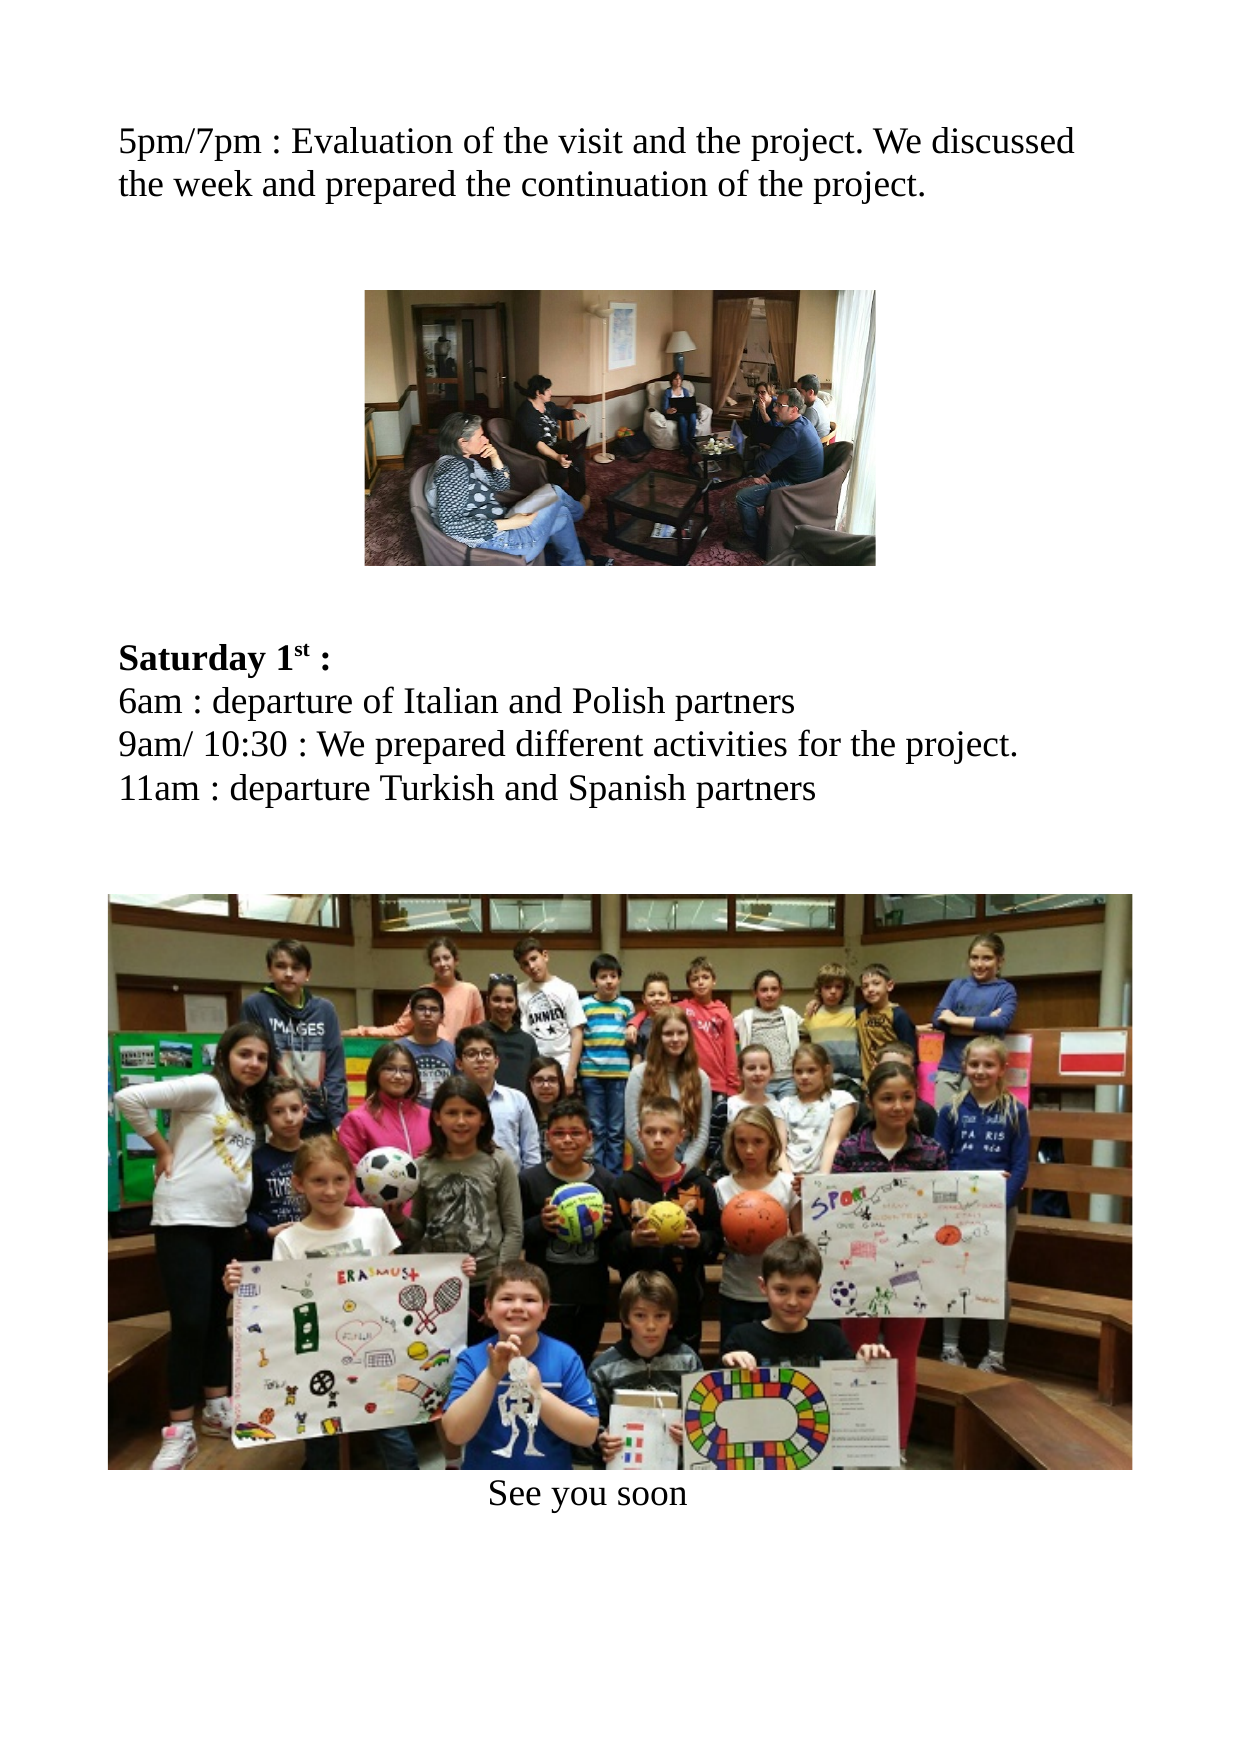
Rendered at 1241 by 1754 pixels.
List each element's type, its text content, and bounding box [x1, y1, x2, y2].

text 6am : departure of Italian and Polish partners [118, 679, 1122, 722]
text See you soon [118, 1470, 1122, 1513]
text 9am/ 10:30 : We prepared different activities for the project. [118, 722, 1122, 765]
picture [364, 290, 876, 566]
picture [107, 894, 1133, 1470]
text 11am : departure Turkish and Spanish partners [118, 765, 1122, 808]
text Saturday 1st : [118, 636, 1122, 679]
text 5pm/7pm : Evaluation of the visit and the project. We discussed the week and prepared the continuation of the project. [118, 118, 1122, 204]
